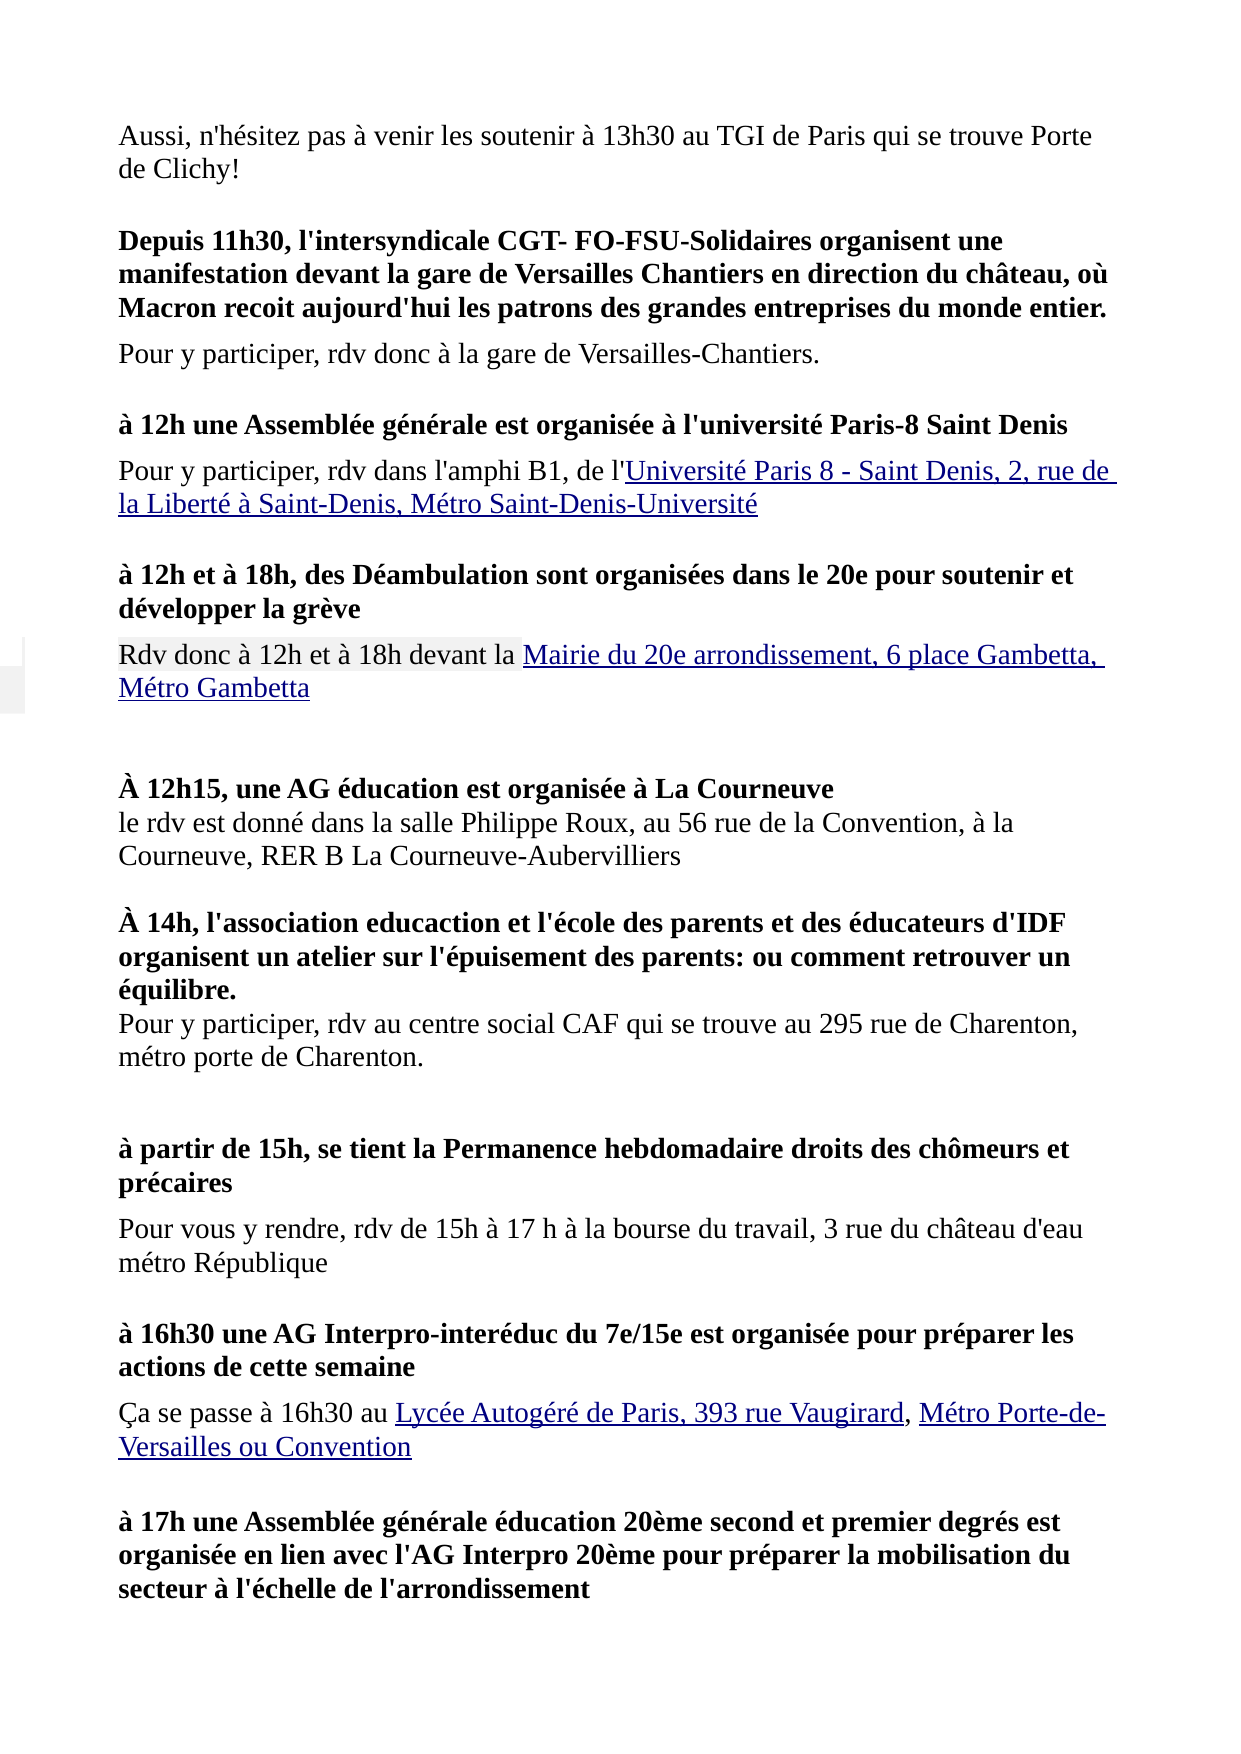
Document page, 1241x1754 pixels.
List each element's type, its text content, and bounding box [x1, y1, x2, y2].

text Aussi, n'hésitez pas à venir les soutenir à 13h30 au TGI de Paris qui se trouve Porte de Clichy! [118, 118, 1122, 185]
subtitle à 16h30 une AG Interpro-interéduc du 7e/15e est organisée pour préparer les actions de cette semaine [118, 1316, 1122, 1383]
subtitle Rdv donc à 12h et à 18h devant la Mairie du 20e arrondissement, 6 place Gambetta, Métro Gambetta [118, 637, 1122, 704]
subtitle à partir de 15h, se tient la Permanence hebdomadaire droits des chômeurs et précaires [118, 1132, 1122, 1199]
text Pour vous y rendre, rdv de 15h à 17 h à la bourse du travail, 3 rue du château d'eau métro République [118, 1211, 1122, 1278]
text Ça se passe à 16h30 au Lycée Autogéré de Paris, 393 rue Vaugirard, Métro Porte-de-Versailles ou Convention [118, 1395, 1122, 1491]
text Pour y participer, rdv au centre social CAF qui se trouve au 295 rue de Charenton, métro porte de Charenton. [118, 1006, 1122, 1073]
text le rdv est donné dans la salle Philippe Roux, au 56 rue de la Convention, à la Courneuve, RER B La Courneuve-Aubervilliers [118, 805, 1122, 872]
text À 12h15, une AG éducation est organisée à La Courneuve [118, 771, 1122, 805]
subtitle à 12h et à 18h, des Déambulation sont organisées dans le 20e pour soutenir et développer la grève [118, 557, 1122, 624]
text À 14h, l'association educaction et l'école des parents et des éducateurs d'IDF organisent un atelier sur l'épuisement des parents: ou comment retrouver un équilibre. [118, 905, 1122, 1006]
subtitle à 12h une Assemblée générale est organisée à l'université Paris-8 Saint Denis [118, 407, 1122, 440]
text Pour y participer, rdv donc à la gare de Versailles-Chantiers. [118, 336, 1122, 369]
text Pour y participer, rdv dans l'amphi B1, de l'Université Paris 8 - Saint Denis, 2, rue de la Liberté à Saint-Denis, Métro Saint-Denis-Université [118, 453, 1122, 520]
subtitle Depuis 11h30, l'intersyndicale CGT- FO-FSU-Solidaires organisent une manifestation devant la gare de Versailles Chantiers en direction du château, où Macron recoit aujourd'hui les patrons des grandes entreprises du monde entier. [118, 223, 1122, 323]
text à 17h une Assemblée générale éducation 20ème second et premier degrés est organisée en lien avec l'AG Interpro 20ème pour préparer la mobilisation du secteur à l'échelle de l'arrondissement [118, 1504, 1122, 1604]
